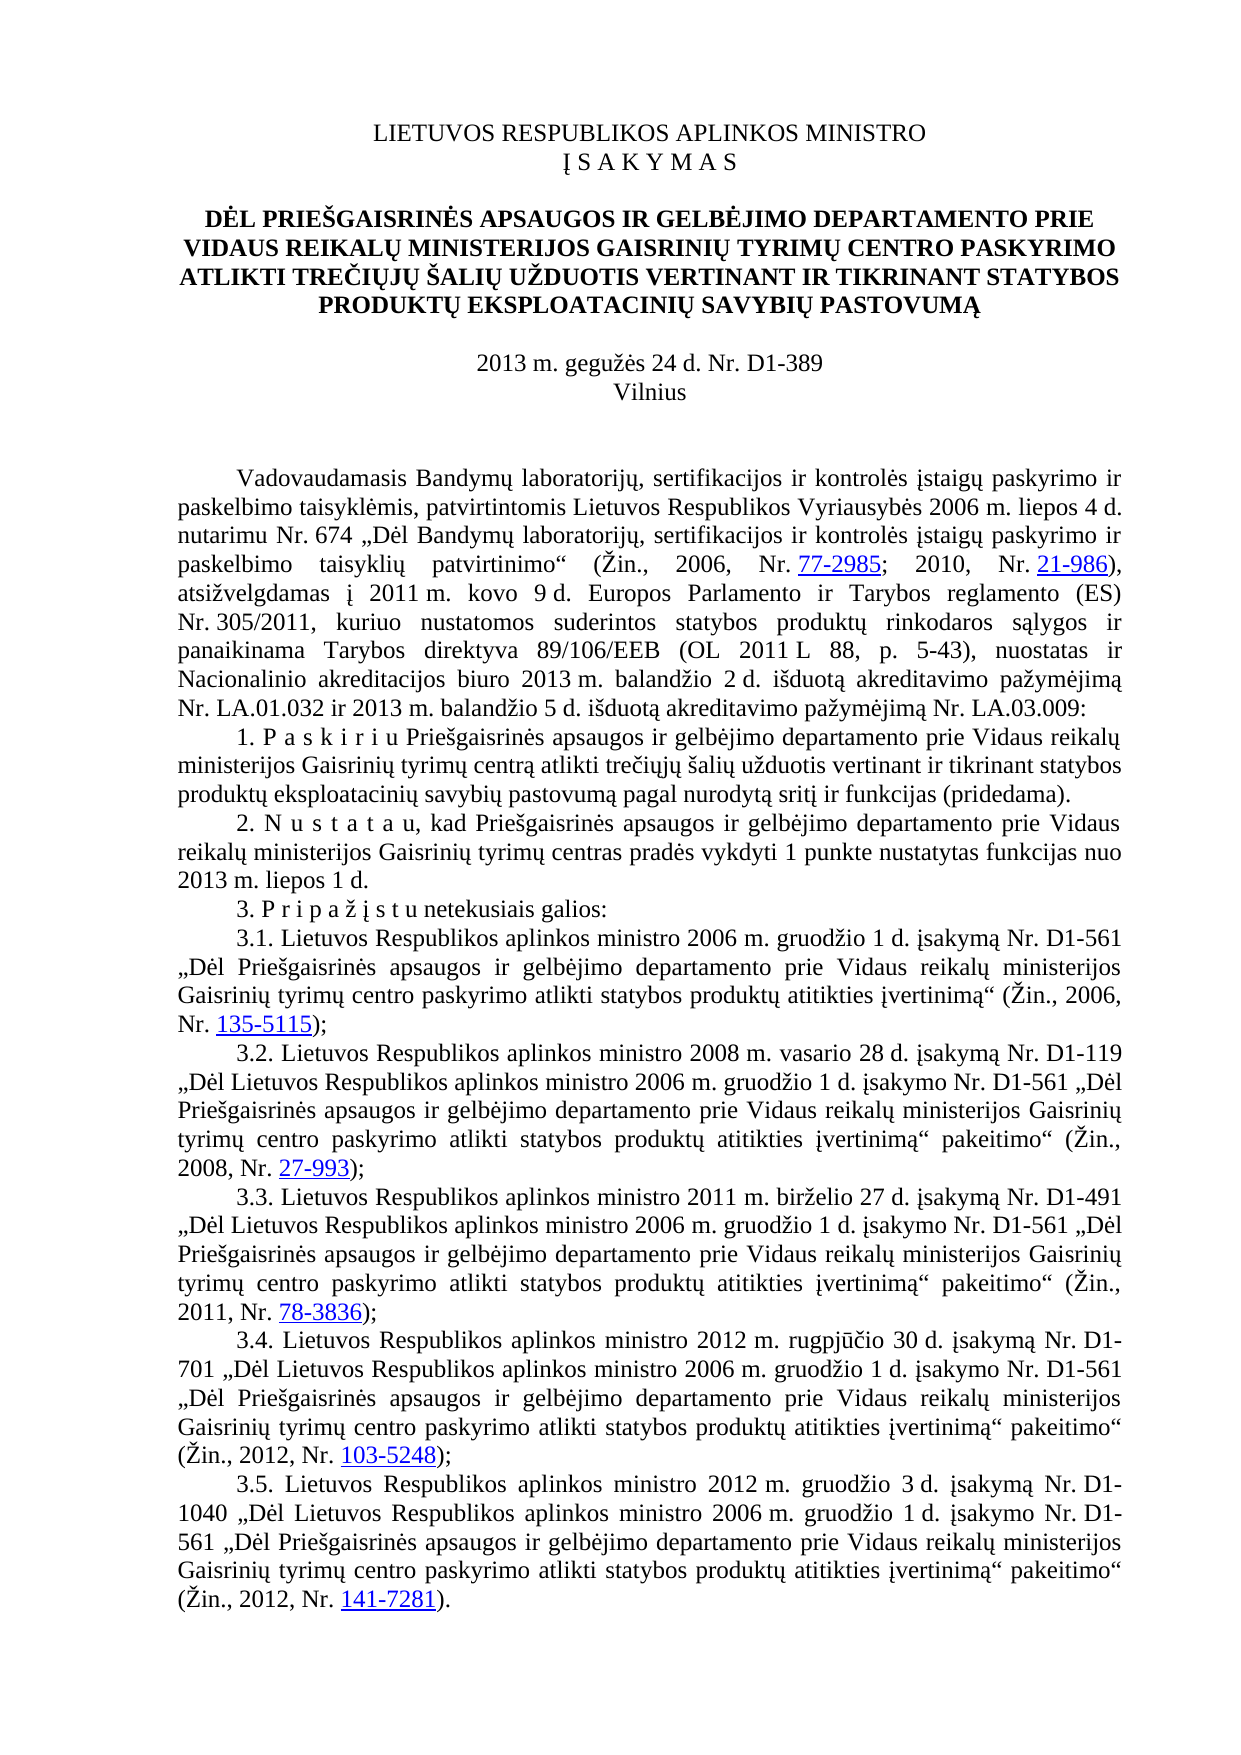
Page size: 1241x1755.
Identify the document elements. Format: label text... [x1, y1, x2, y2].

text 1. P a s k i r i u Priešgaisrinės apsaugos ir gelbėjimo departamento prie Vidaus reikalų ministerijos Gaisrinių tyrimų centrą atlikti trečiųjų šalių užduotis vertinant ir tikrinant statybos produktų eksploatacinių savybių pastovumą pagal nurodytą sritį ir funkcijas (pridedama). [177, 722, 1122, 808]
text LIETUVOS RESPUBLIKOS APLINKOS MINISTRO [177, 118, 1122, 147]
text Į S A K Y M A S [177, 147, 1122, 176]
text 3.1. Lietuvos Respublikos aplinkos ministro 2006 m. gruodžio 1 d. įsakymą Nr. D1-561 „Dėl Priešgaisrinės apsaugos ir gelbėjimo departamento prie Vidaus reikalų ministerijos Gaisrinių tyrimų centro paskyrimo atlikti statybos produktų atitikties įvertinimą“ (Žin., 2006, Nr. 135-5115); [177, 923, 1122, 1038]
text 2013 m. gegužės 24 d. Nr. D1-389 [177, 348, 1122, 377]
text 3.4. Lietuvos Respublikos aplinkos ministro 2012 m. rugpjūčio 30 d. įsakymą Nr. D1-701 „Dėl Lietuvos Respublikos aplinkos ministro 2006 m. gruodžio 1 d. įsakymo Nr. D1-561 „Dėl Priešgaisrinės apsaugos ir gelbėjimo departamento prie Vidaus reikalų ministerijos Gaisrinių tyrimų centro paskyrimo atlikti statybos produktų atitikties įvertinimą“ pakeitimo“ (Žin., 2012, Nr. 103-5248); [177, 1326, 1122, 1469]
text 3.2. Lietuvos Respublikos aplinkos ministro 2008 m. vasario 28 d. įsakymą Nr. D1-119 „Dėl Lietuvos Respublikos aplinkos ministro 2006 m. gruodžio 1 d. įsakymo Nr. D1-561 „Dėl Priešgaisrinės apsaugos ir gelbėjimo departamento prie Vidaus reikalų ministerijos Gaisrinių tyrimų centro paskyrimo atlikti statybos produktų atitikties įvertinimą“ pakeitimo“ (Žin., 2008, Nr. 27-993); [177, 1038, 1122, 1182]
text DĖL PRIEŠGAISRINĖS APSAUGOS IR GELBĖJIMO DEPARTAMENTO PRIE VIDAUS REIKALŲ MINISTERIJOS GAISRINIŲ TYRIMŲ CENTRO PASKYRIMO ATLIKTI TREČIŲJŲ ŠALIŲ UŽDUOTIS VERTINANT IR TIKRINANT STATYBOS PRODUKTŲ EKSPLOATACINIŲ SAVYBIŲ PASTOVUMĄ [177, 204, 1122, 319]
text Vadovaudamasis Bandymų laboratorijų, sertifikacijos ir kontrolės įstaigų paskyrimo ir paskelbimo taisyklėmis, patvirtintomis Lietuvos Respublikos Vyriausybės 2006 m. liepos 4 d. nutarimu Nr. 674 „Dėl Bandymų laboratorijų, sertifikacijos ir kontrolės įstaigų paskyrimo ir paskelbimo taisyklių patvirtinimo“ (Žin., 2006, Nr. 77-2985; 2010, Nr. 21-986), atsižvelgdamas į 2011 m. kovo 9 d. Europos Parlamento ir Tarybos reglamento (ES) Nr. 305/2011, kuriuo nustatomos suderintos statybos produktų rinkodaros sąlygos ir panaikinama Tarybos direktyva 89/106/EEB (OL 2011 L 88, p. 5-43), nuostatas ir Nacionalinio akreditacijos biuro 2013 m. balandžio 2 d. išduotą akreditavimo pažymėjimą Nr. LA.01.032 ir 2013 m. balandžio 5 d. išduotą akreditavimo pažymėjimą Nr. LA.03.009: [177, 463, 1122, 722]
text Vilnius [177, 377, 1122, 406]
text 2. N u s t a t a u, kad Priešgaisrinės apsaugos ir gelbėjimo departamento prie Vidaus reikalų ministerijos Gaisrinių tyrimų centras pradės vykdyti 1 punkte nustatytas funkcijas nuo 2013 m. liepos 1 d. [177, 808, 1122, 894]
text 3. P r i p a ž į s t u netekusiais galios: [177, 894, 1122, 923]
text 3.3. Lietuvos Respublikos aplinkos ministro 2011 m. birželio 27 d. įsakymą Nr. D1-491 „Dėl Lietuvos Respublikos aplinkos ministro 2006 m. gruodžio 1 d. įsakymo Nr. D1-561 „Dėl Priešgaisrinės apsaugos ir gelbėjimo departamento prie Vidaus reikalų ministerijos Gaisrinių tyrimų centro paskyrimo atlikti statybos produktų atitikties įvertinimą“ pakeitimo“ (Žin., 2011, Nr. 78-3836); [177, 1182, 1122, 1326]
text 3.5. Lietuvos Respublikos aplinkos ministro 2012 m. gruodžio 3 d. įsakymą Nr. D1-1040 „Dėl Lietuvos Respublikos aplinkos ministro 2006 m. gruodžio 1 d. įsakymo Nr. D1-561 „Dėl Priešgaisrinės apsaugos ir gelbėjimo departamento prie Vidaus reikalų ministerijos Gaisrinių tyrimų centro paskyrimo atlikti statybos produktų atitikties įvertinimą“ pakeitimo“ (Žin., 2012, Nr. 141-7281). [177, 1469, 1122, 1613]
